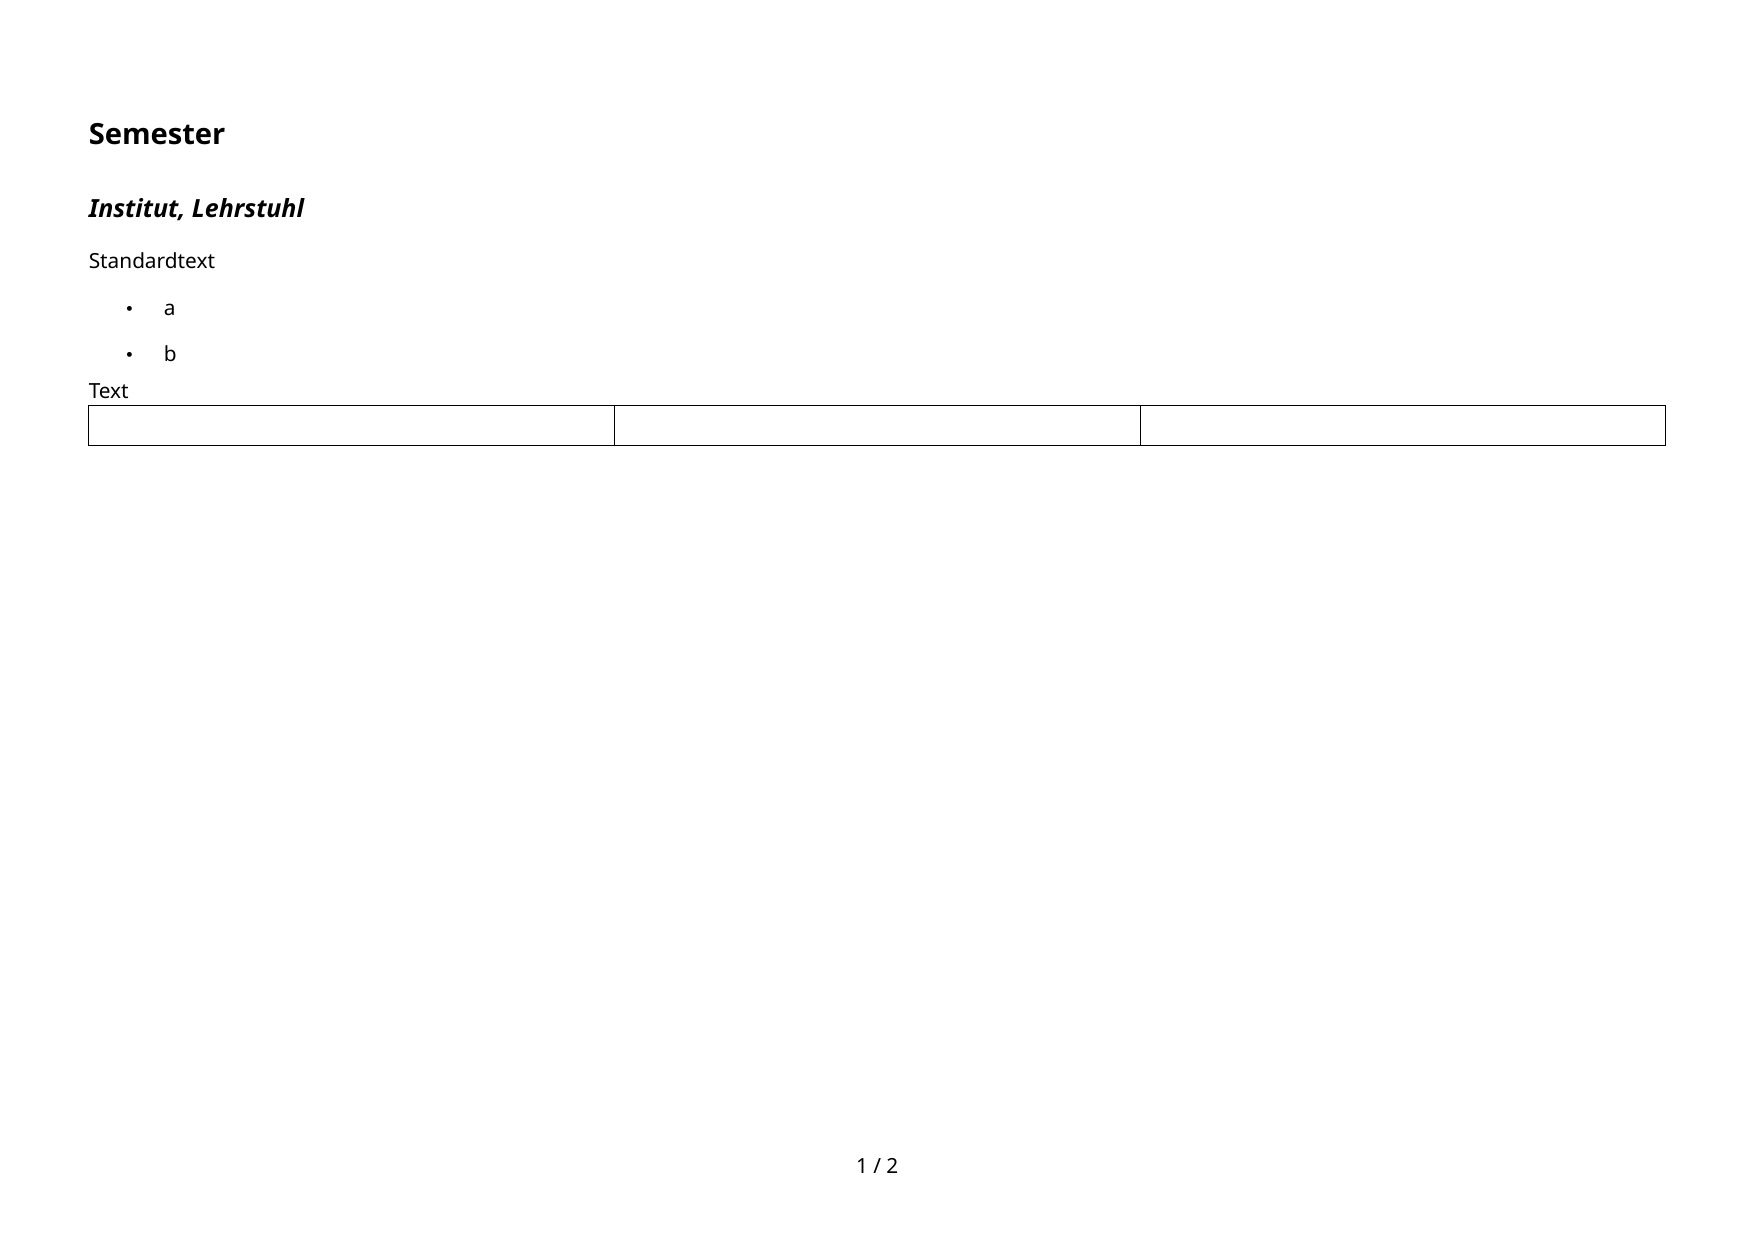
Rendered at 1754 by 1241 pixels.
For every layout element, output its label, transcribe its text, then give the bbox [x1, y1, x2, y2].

list a [126, 293, 1665, 321]
text Text [88, 376, 1665, 405]
table_header [1141, 406, 1665, 445]
subtitle Institut, Lehrstuhl [88, 191, 1665, 225]
text Standardtext [88, 246, 1665, 275]
table_header [615, 406, 1140, 445]
list b [126, 339, 1665, 367]
table_header [89, 406, 614, 445]
subtitle Semester [88, 113, 1665, 153]
